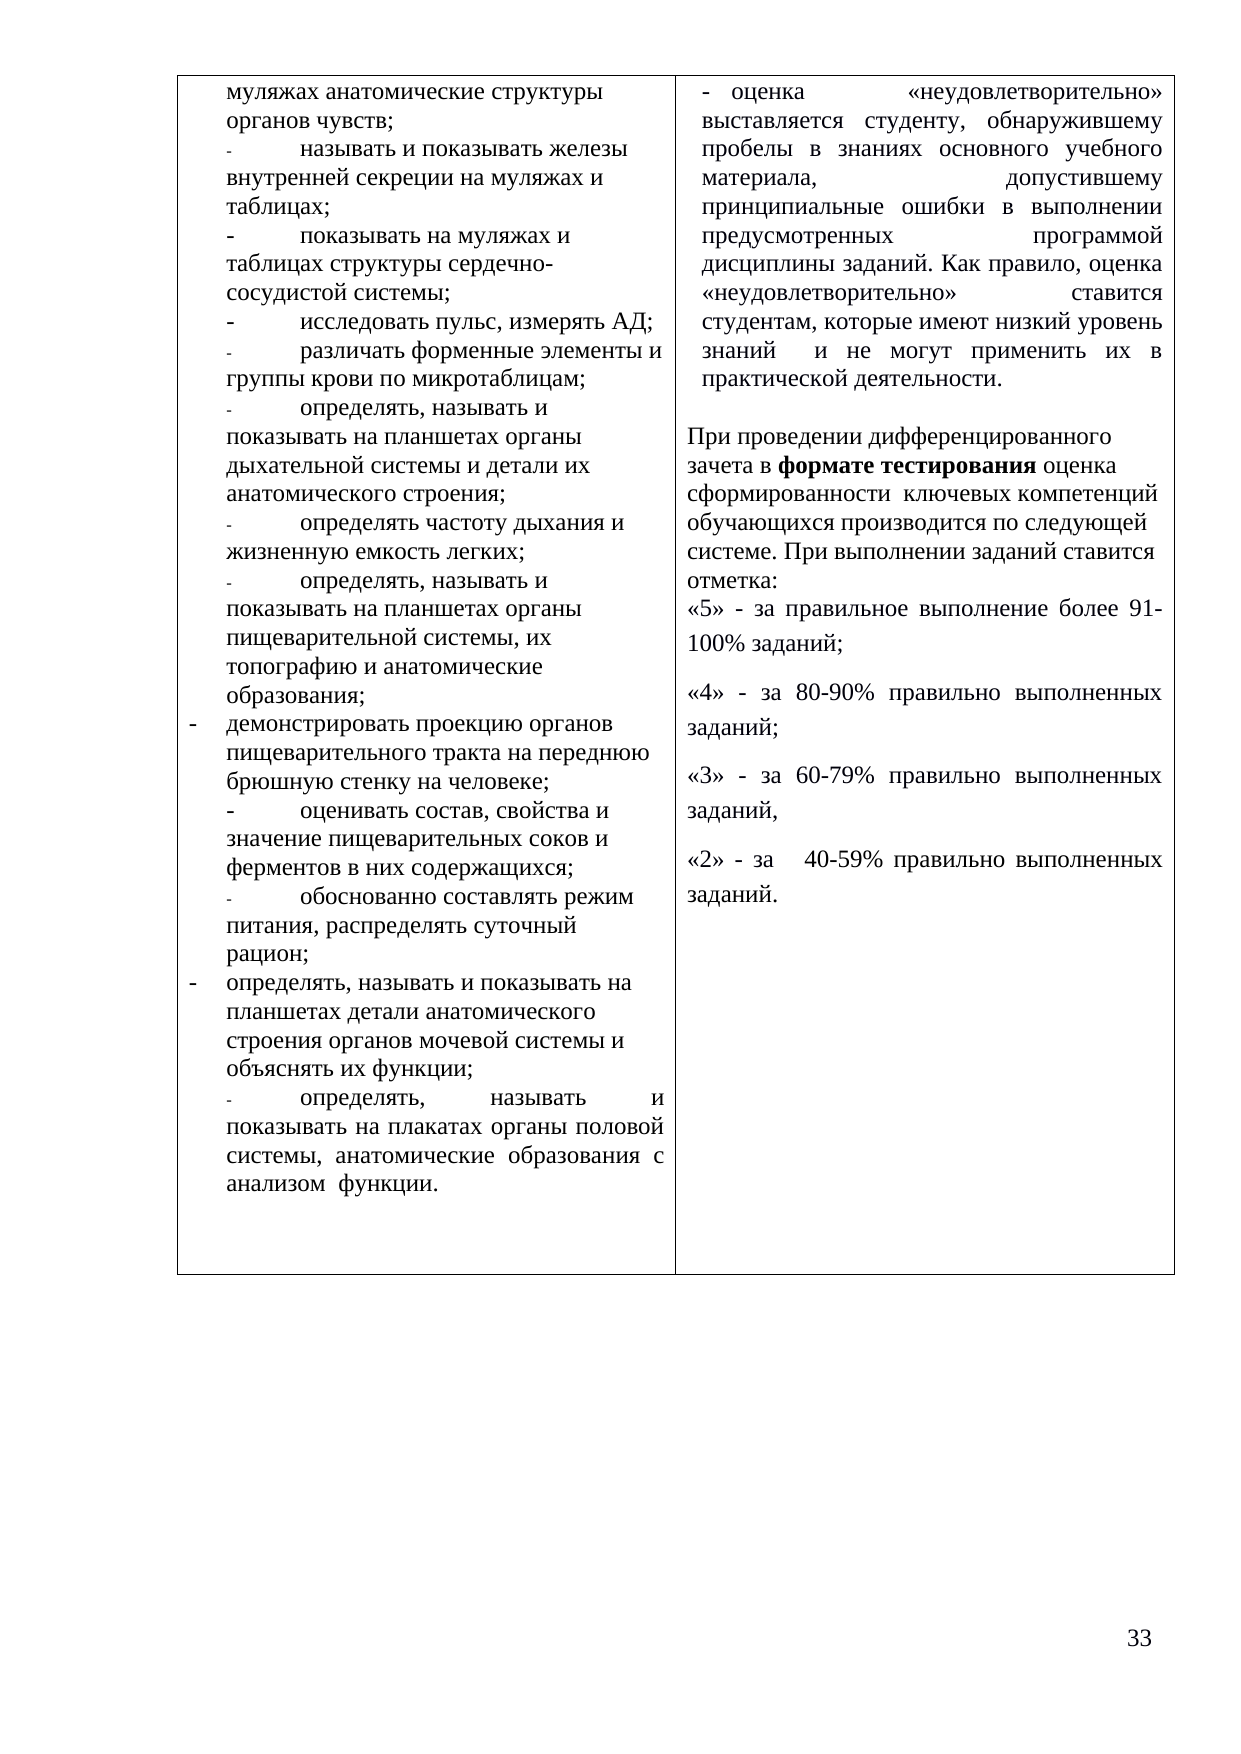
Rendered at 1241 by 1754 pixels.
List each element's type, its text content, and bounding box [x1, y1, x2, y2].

table_cell муляжах анатомические структуры органов чувств; называть и показывать железы внутренней секреции на муляжах и таблицах; показывать на муляжах и таблицах структуры сердечно-сосудистой системы; исследовать пульс, измерять АД; различать форменные элементы и группы крови по микротаблицам; определять, называть и показывать на планшетах органы дыхательной системы и детали их анатомического строения; определять частоту дыхания и жизненную емкость легких; определять, называть и показывать на планшетах органы пищеварительной системы, их топографию и анатомические образования; - демонстрировать проекцию органов пищеварительного тракта на переднюю брюшную стенку на человеке; оценивать состав, свойства и значение пищеварительных соков и ферментов в них содержащихся; обоснованно составлять режим питания, распределять суточный рацион; - определять, называть и показывать на планшетах детали анатомического строения органов мочевой системы и объяснять их функции; определять, называть и показывать на плакатах органы половой системы, анатомические образования с анализом функции. [178, 76, 675, 1274]
table_cell оценка «неудовлетворительно» выставляется студенту, обнаружившему пробелы в знаниях основного учебного материала, допустившему принципиальные ошибки в выполнении предусмотренных программой дисциплины заданий. Как правило, оценка «неудовлетворительно» ставится студентам, которые имеют низкий уровень знаний и не могут применить их в практической деятельности. При проведении дифференцированного зачета в формате тестирования оценка сформированности ключевых компетенций обучающихся производится по следующей системе. При выполнении заданий ставится отметка: «5» - за правильное выполнение более 91-100% заданий; «4» - за 80-90% правильно выполненных заданий; «3» - за 60-79% правильно выполненных заданий, «2» - за 40-59% правильно выполненных заданий. [676, 76, 1174, 1274]
